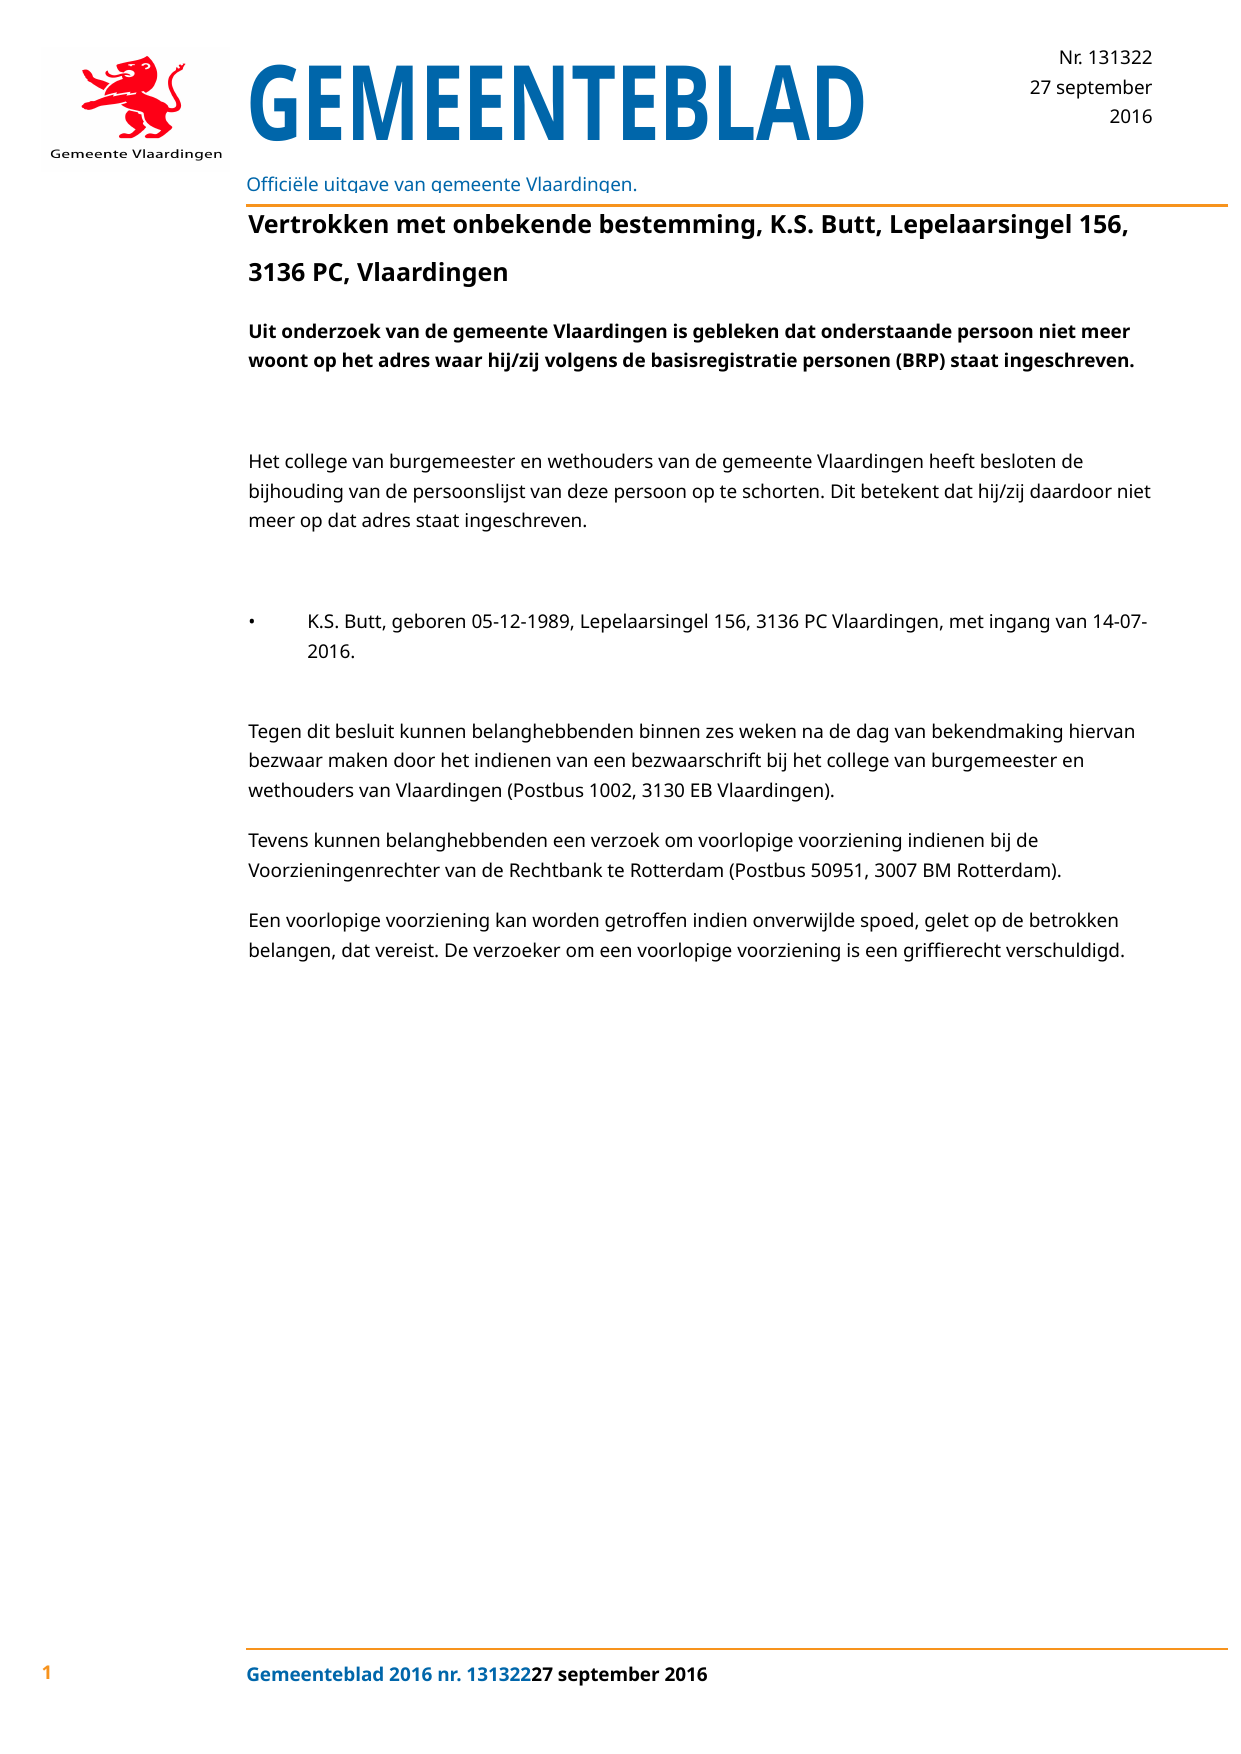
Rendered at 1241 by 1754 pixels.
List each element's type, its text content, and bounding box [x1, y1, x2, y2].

text Tegen dit besluit kunnen belanghebbenden binnen zes weken na de dag van bekendmaking hiervan bezwaar maken door het indienen van een bezwaarschrift bij het college van burgemeester en wethouders van Vlaardingen (Postbus 1002, 3130 EB Vlaardingen). [248, 718, 1152, 803]
text Tevens kunnen belanghebbenden een verzoek om voorlopige voorziening indienen bij de Voorzieningenrechter van de Rechtbank te Rotterdam (Postbus 50951, 3007 BM Rotterdam). [248, 827, 1152, 883]
text Een voorlopige voorziening kan worden getroffen indien onverwijlde spoed, gelet op de betrokken belangen, dat vereist. De verzoeker om een voorlopige voorziening is een griffierecht verschuldigd. [248, 907, 1152, 963]
text Vertrokken met onbekende bestemming, K.S. Butt, Lepelaarsingel 156, 3136 PC, Vlaardingen [248, 207, 1152, 288]
text Uit onderzoek van de gemeente Vlaardingen is gebleken dat onderstaande persoon niet meer woont op het adres waar hij/zij volgens de basisregistratie personen (BRP) staat ingeschreven. [248, 318, 1152, 373]
picture [41, 47, 231, 172]
list K.S. Butt, geboren 05-12-1989, Lepelaarsingel 156, 3136 PC Vlaardingen, met ingang van 14-07-2016. [248, 608, 1152, 664]
text Het college van burgemeester en wethouders van de gemeente Vlaardingen heeft besloten de bijhouding van de persoonslijst van deze persoon op te schorten. Dit betekent dat hij/zij daardoor niet meer op dat adres staat ingeschreven. [248, 448, 1152, 533]
